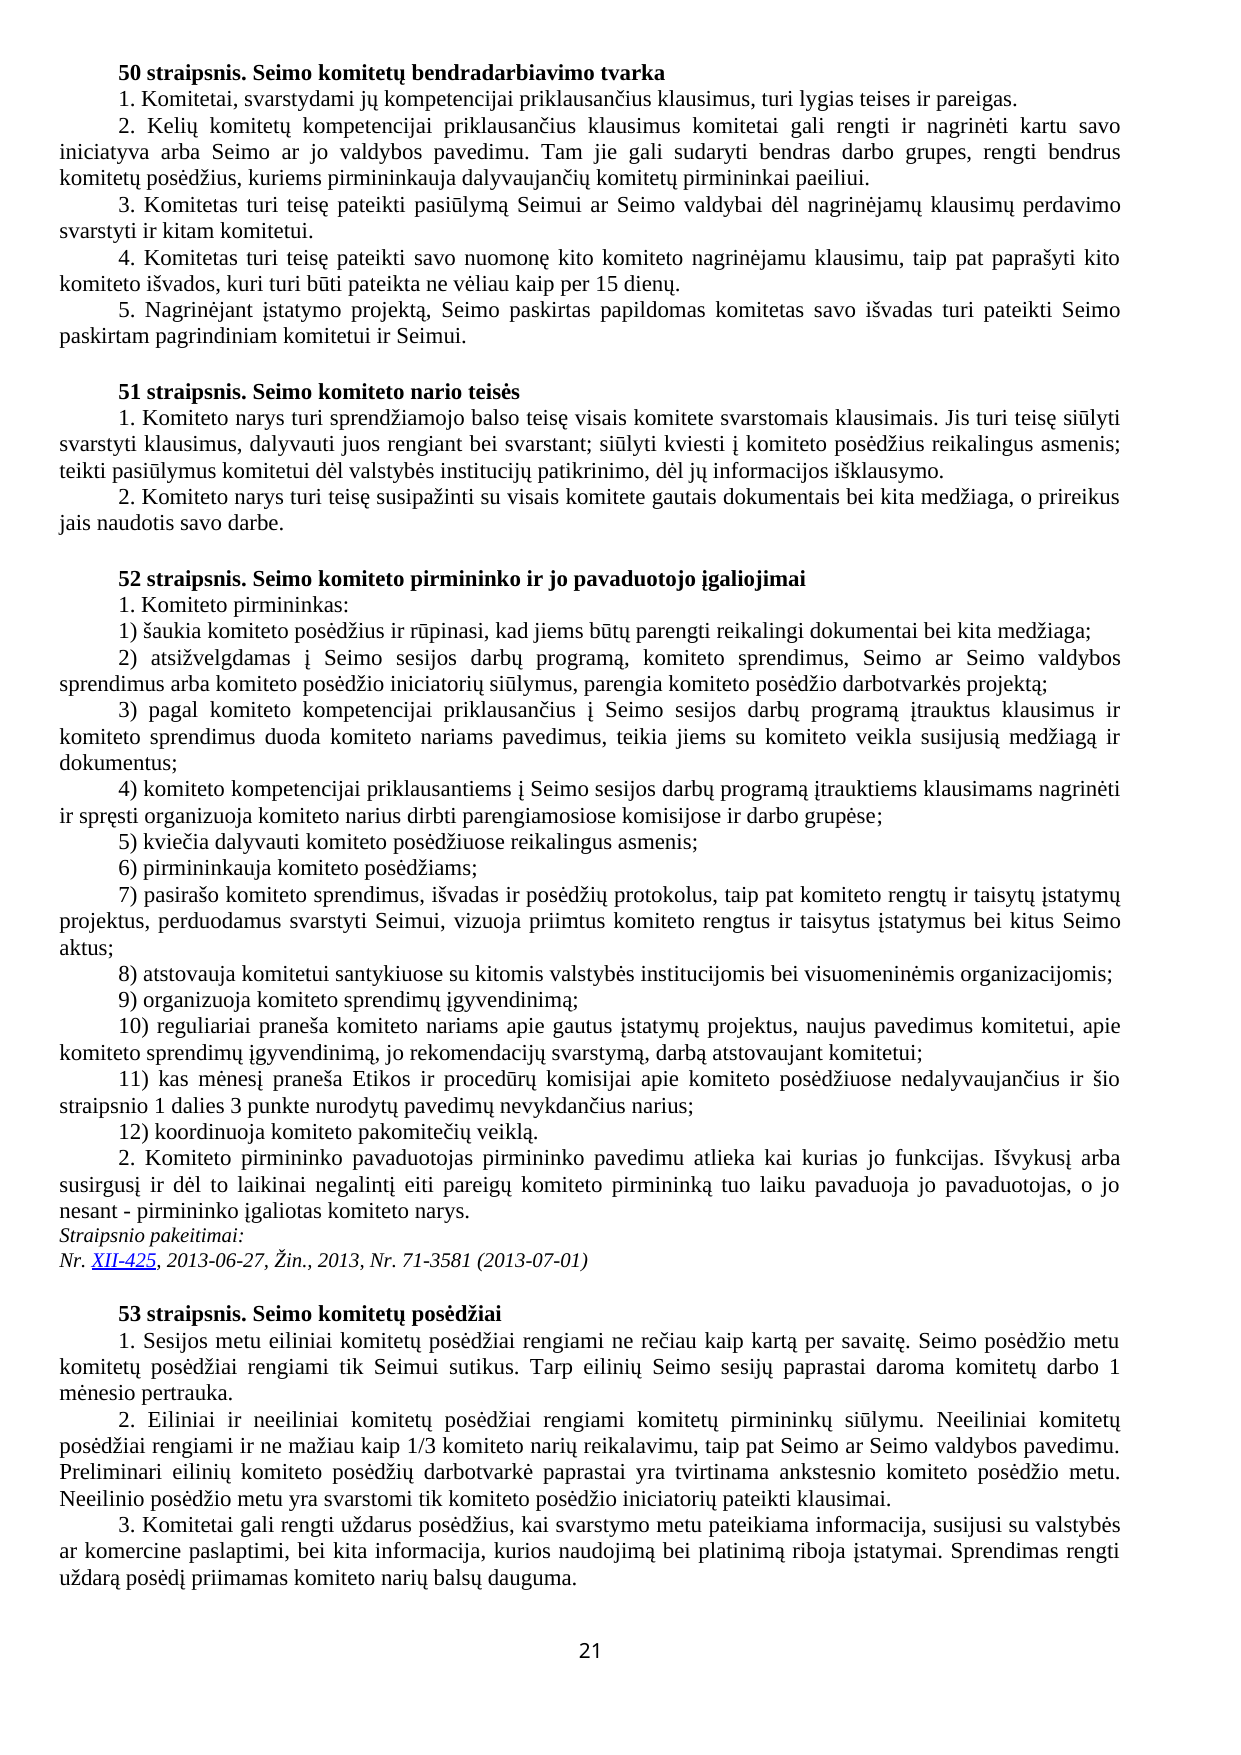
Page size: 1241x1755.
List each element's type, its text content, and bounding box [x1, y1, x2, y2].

text Straipsnio pakeitimai: [59, 1223, 1122, 1247]
text 1. Komiteto pirmininkas: [59, 591, 1122, 617]
text 9) organizuoja komiteto sprendimų įgyvendinimą; [59, 986, 1122, 1013]
text 5. Nagrinėjant įstatymo projektą, Seimo paskirtas papildomas komitetas savo išvadas turi pateikti Seimo paskirtam pagrindiniam komitetui ir Seimui. [59, 296, 1122, 349]
text 5) kviečia dalyvauti komiteto posėdžiuose reikalingus asmenis; [59, 828, 1122, 854]
text 1) šaukia komiteto posėdžius ir rūpinasi, kad jiems būtų parengti reikalingi dokumentai bei kita medžiaga; [59, 617, 1122, 644]
text 4. Komitetas turi teisę pateikti savo nuomonę kito komiteto nagrinėjamu klausimu, taip pat paprašyti kito komiteto išvados, kuri turi būti pateikta ne vėliau kaip per 15 dienų. [59, 243, 1122, 296]
text 2. Komiteto pirmininko pavaduotojas pirmininko pavedimu atlieka kai kurias jo funkcijas. Išvykusį arba susirgusį ir dėl to laikinai negalintį eiti pareigų komiteto pirmininką tuo laiku pavaduoja jo pavaduotojas, o jo nesant - pirmininko įgaliotas komiteto narys. [59, 1144, 1122, 1223]
text 8) atstovauja komitetui santykiuose su kitomis valstybės institucijomis bei visuomeninėmis organizacijomis; [59, 960, 1122, 986]
text 2. Komiteto narys turi teisę susipažinti su visais komitete gautais dokumentais bei kita medžiaga, o prireikus jais naudotis savo darbe. [59, 483, 1122, 536]
text 6) pirmininkauja komiteto posėdžiams; [59, 854, 1122, 881]
text 11) kas mėnesį praneša Etikos ir procedūrų komisijai apie komiteto posėdžiuose nedalyvaujančius ir šio straipsnio 1 dalies 3 punkte nurodytų pavedimų nevykdančius narius; [59, 1065, 1122, 1118]
text 52 straipsnis. Seimo komiteto pirmininko ir jo pavaduotojo įgaliojimai [59, 564, 1122, 591]
text 7) pasirašo komiteto sprendimus, išvadas ir posėdžių protokolus, taip pat komiteto rengtų ir taisytų įstatymų projektus, perduodamus svarstyti Seimui, vizuoja priimtus komiteto rengtus ir taisytus įstatymus bei kitus Seimo aktus; [59, 881, 1122, 960]
text 10) reguliariai praneša komiteto nariams apie gautus įstatymų projektus, naujus pavedimus komitetui, apie komiteto sprendimų įgyvendinimą, jo rekomendacijų svarstymą, darbą atstovaujant komitetui; [59, 1013, 1122, 1065]
text 4) komiteto kompetencijai priklausantiems į Seimo sesijos darbų programą įtrauktiems klausimams nagrinėti ir spręsti organizuoja komiteto narius dirbti parengiamosiose komisijose ir darbo grupėse; [59, 775, 1122, 828]
text 50 straipsnis. Seimo komitetų bendradarbiavimo tvarka [59, 59, 1122, 85]
text 1. Komitetai, svarstydami jų kompetencijai priklausančius klausimus, turi lygias teises ir pareigas. [59, 85, 1122, 112]
text 3) pagal komiteto kompetencijai priklausančius į Seimo sesijos darbų programą įtrauktus klausimus ir komiteto sprendimus duoda komiteto nariams pavedimus, teikia jiems su komiteto veikla susijusią medžiagą ir dokumentus; [59, 696, 1122, 775]
text 3. Komitetas turi teisę pateikti pasiūlymą Seimui ar Seimo valdybai dėl nagrinėjamų klausimų perdavimo svarstyti ir kitam komitetui. [59, 191, 1122, 243]
text 2) atsižvelgdamas į Seimo sesijos darbų programą, komiteto sprendimus, Seimo ar Seimo valdybos sprendimus arba komiteto posėdžio iniciatorių siūlymus, parengia komiteto posėdžio darbotvarkės projektą; [59, 644, 1122, 696]
text 2. Kelių komitetų kompetencijai priklausančius klausimus komitetai gali rengti ir nagrinėti kartu savo iniciatyva arba Seimo ar jo valdybos pavedimu. Tam jie gali sudaryti bendras darbo grupes, rengti bendrus komitetų posėdžius, kuriems pirmininkauja dalyvaujančių komitetų pirmininkai paeiliui. [59, 112, 1122, 191]
text 3. Komitetai gali rengti uždarus posėdžius, kai svarstymo metu pateikiama informacija, susijusi su valstybės ar komercine paslaptimi, bei kita informacija, kurios naudojimą bei platinimą riboja įstatymai. Sprendimas rengti uždarą posėdį priimamas komiteto narių balsų dauguma. [59, 1511, 1122, 1590]
text 1. Komiteto narys turi sprendžiamojo balso teisę visais komitete svarstomais klausimais. Jis turi teisę siūlyti svarstyti klausimus, dalyvauti juos rengiant bei svarstant; siūlyti kviesti į komiteto posėdžius reikalingus asmenis; teikti pasiūlymus komitetui dėl valstybės institucijų patikrinimo, dėl jų informacijos išklausymo. [59, 404, 1122, 483]
text 53 straipsnis. Seimo komitetų posėdžiai [59, 1300, 1122, 1327]
text Nr. XII-425, 2013-06-27, Žin., 2013, Nr. 71-3581 (2013-07-01) [59, 1247, 1122, 1272]
text 1. Sesijos metu eiliniai komitetų posėdžiai rengiami ne rečiau kaip kartą per savaitę. Seimo posėdžio metu komitetų posėdžiai rengiami tik Seimui sutikus. Tarp eilinių Seimo sesijų paprastai daroma komitetų darbo 1 mėnesio pertrauka. [59, 1327, 1122, 1406]
text 12) koordinuoja komiteto pakomitečių veiklą. [59, 1118, 1122, 1144]
text 51 straipsnis. Seimo komiteto nario teisės [59, 378, 1122, 404]
text 2. Eiliniai ir neeiliniai komitetų posėdžiai rengiami komitetų pirmininkų siūlymu. Neeiliniai komitetų posėdžiai rengiami ir ne mažiau kaip 1/3 komiteto narių reikalavimu, taip pat Seimo ar Seimo valdybos pavedimu. Preliminari eilinių komiteto posėdžių darbotvarkė paprastai yra tvirtinama ankstesnio komiteto posėdžio metu. Neeilinio posėdžio metu yra svarstomi tik komiteto posėdžio iniciatorių pateikti klausimai. [59, 1406, 1122, 1511]
